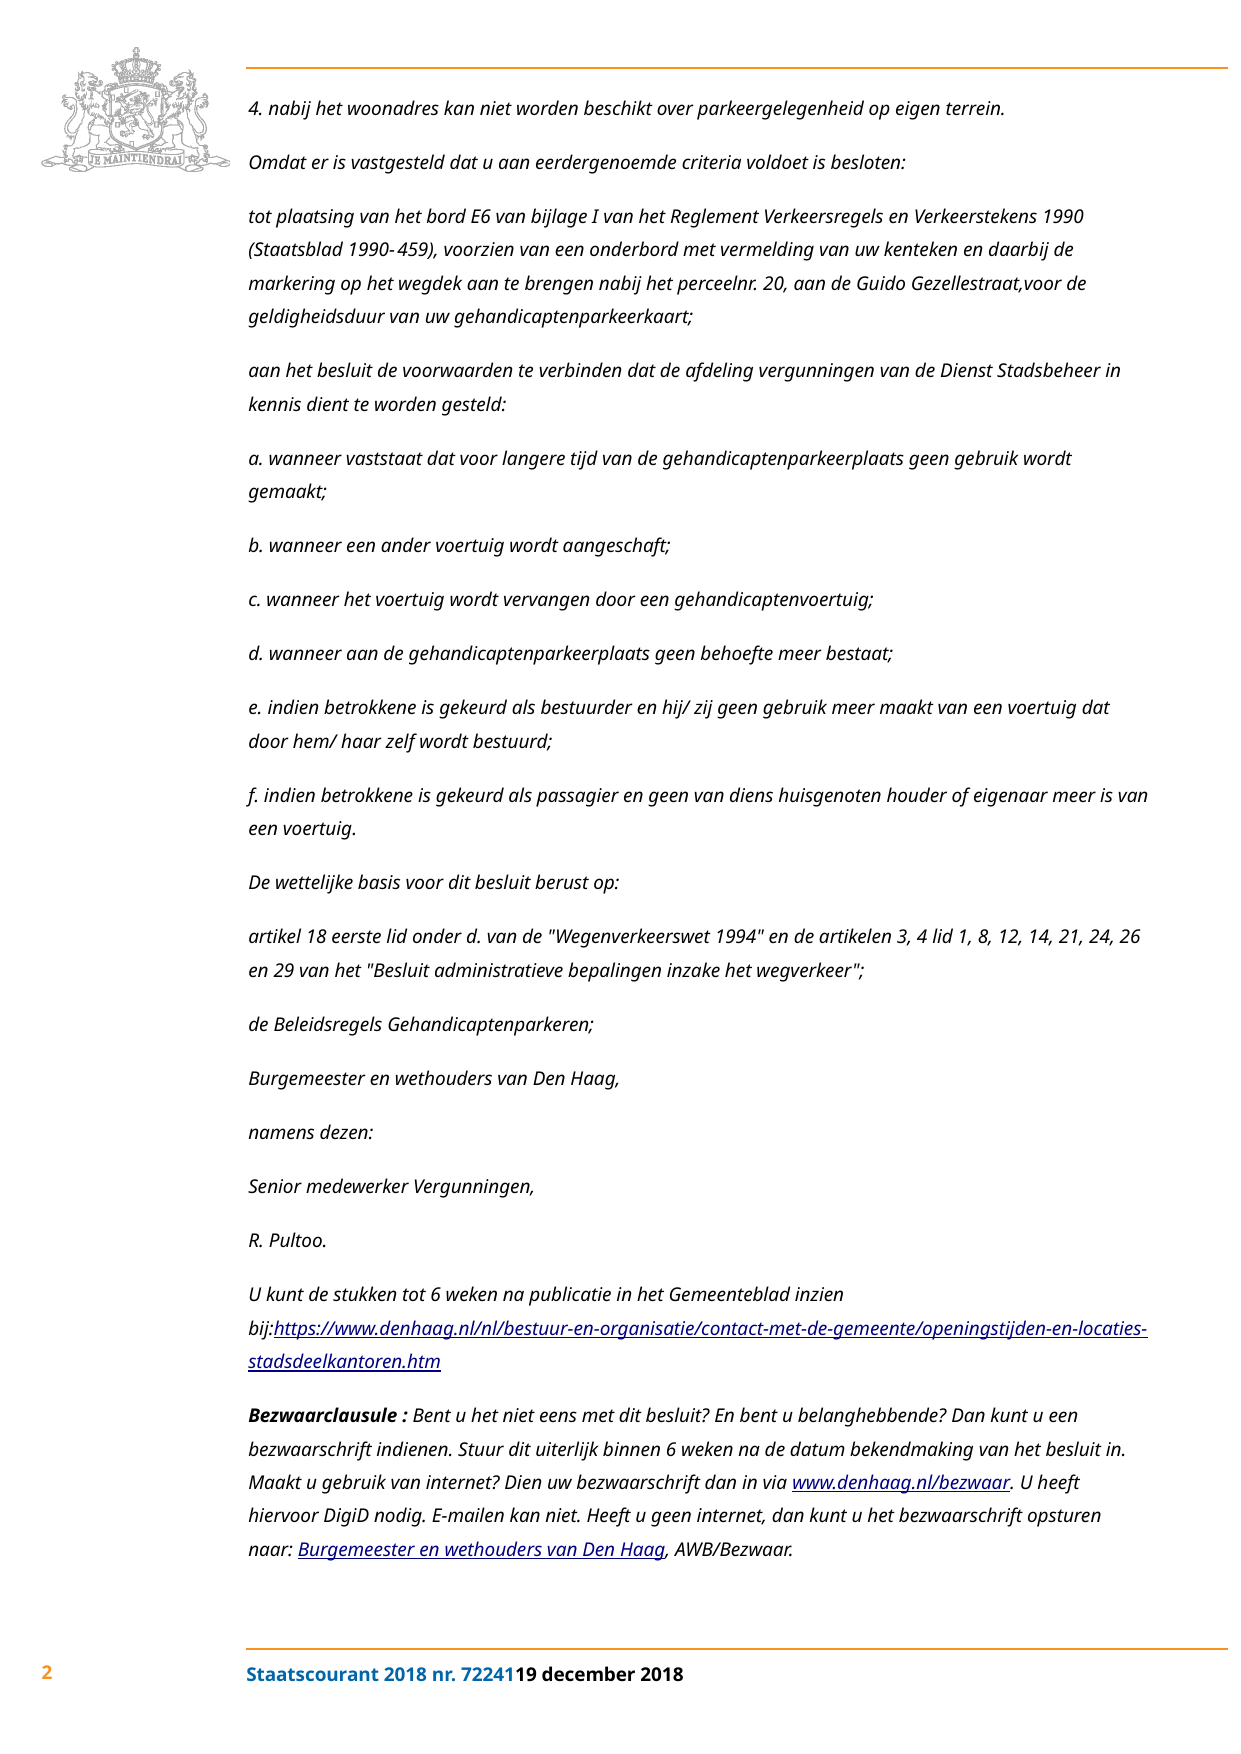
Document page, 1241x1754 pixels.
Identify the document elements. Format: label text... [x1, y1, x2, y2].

picture [41, 47, 231, 172]
text R. Pultoo. [248, 1227, 1152, 1253]
text 4. nabij het woonadres kan niet worden beschikt over parkeergelegenheid op eigen terrein. [248, 95, 1152, 121]
text namens dezen: [248, 1119, 1152, 1145]
text aan het besluit de voorwaarden te verbinden dat de afdeling vergunningen van de Dienst Stadsbeheer in kennis dient te worden gesteld: [248, 357, 1152, 416]
text De wettelijke basis voor dit besluit berust op: [248, 869, 1152, 895]
text b. wanneer een ander voertuig wordt aangeschaft; [248, 532, 1152, 558]
text Senior medewerker Vergunningen, [248, 1173, 1152, 1199]
text Burgemeester en wethouders van Den Haag, [248, 1065, 1152, 1091]
text U kunt de stukken tot 6 weken na publicatie in het Gemeenteblad inzien bij:https://www.denhaag.nl/nl/bestuur-en-organisatie/contact-met-de-gemeente/openingstijden-en-locaties-stadsdeelkantoren.htm [248, 1281, 1152, 1374]
text f. indien betrokkene is gekeurd als passagier en geen van diens huisgenoten houder of eigenaar meer is van een voertuig. [248, 782, 1152, 841]
text e. indien betrokkene is gekeurd als bestuurder en hij/ zij geen gebruik meer maakt van een voertuig dat door hem/ haar zelf wordt bestuurd; [248, 694, 1152, 754]
text Bezwaarclausule : Bent u het niet eens met dit besluit? En bent u belanghebbende? Dan kunt u een bezwaarschrift indienen. Stuur dit uiterlijk binnen 6 weken na de datum bekendmaking van het besluit in. Maakt u gebruik van internet? Dien uw bezwaarschrift dan in via www.denhaag.nl/bezwaar. U heeft hiervoor DigiD nodig. E-mailen kan niet. Heeft u geen internet, dan kunt u het bezwaarschrift opsturen naar: Burgemeester en wethouders van Den Haag, AWB/Bezwaar. [248, 1402, 1152, 1562]
text artikel 18 eerste lid onder d. van de "Wegenverkeerswet 1994" en de artikelen 3, 4 lid 1, 8, 12, 14, 21, 24, 26 en 29 van het "Besluit administratieve bepalingen inzake het wegverkeer"; [248, 923, 1152, 983]
text Omdat er is vastgesteld dat u aan eerdergenoemde criteria voldoet is besloten: [248, 149, 1152, 174]
text d. wanneer aan de gehandicaptenparkeerplaats geen behoefte meer bestaat; [248, 640, 1152, 666]
text tot plaatsing van het bord E6 van bijlage I van het Reglement Verkeersregels en Verkeerstekens 1990 (Staatsblad 1990‑459), voorzien van een onderbord met vermelding van uw kenteken en daarbij de markering op het wegdek aan te brengen nabij het perceelnr. 20, aan de Guido Gezellestraat,voor de geldigheidsduur van uw gehandicaptenparkeerkaart; [248, 203, 1152, 329]
text a. wanneer vaststaat dat voor langere tijd van de gehandicaptenparkeerplaats geen gebruik wordt gemaakt; [248, 445, 1152, 504]
text de Beleidsregels Gehandicaptenparkeren; [248, 1011, 1152, 1037]
text c. wanneer het voertuig wordt vervangen door een gehandicaptenvoertuig; [248, 586, 1152, 612]
